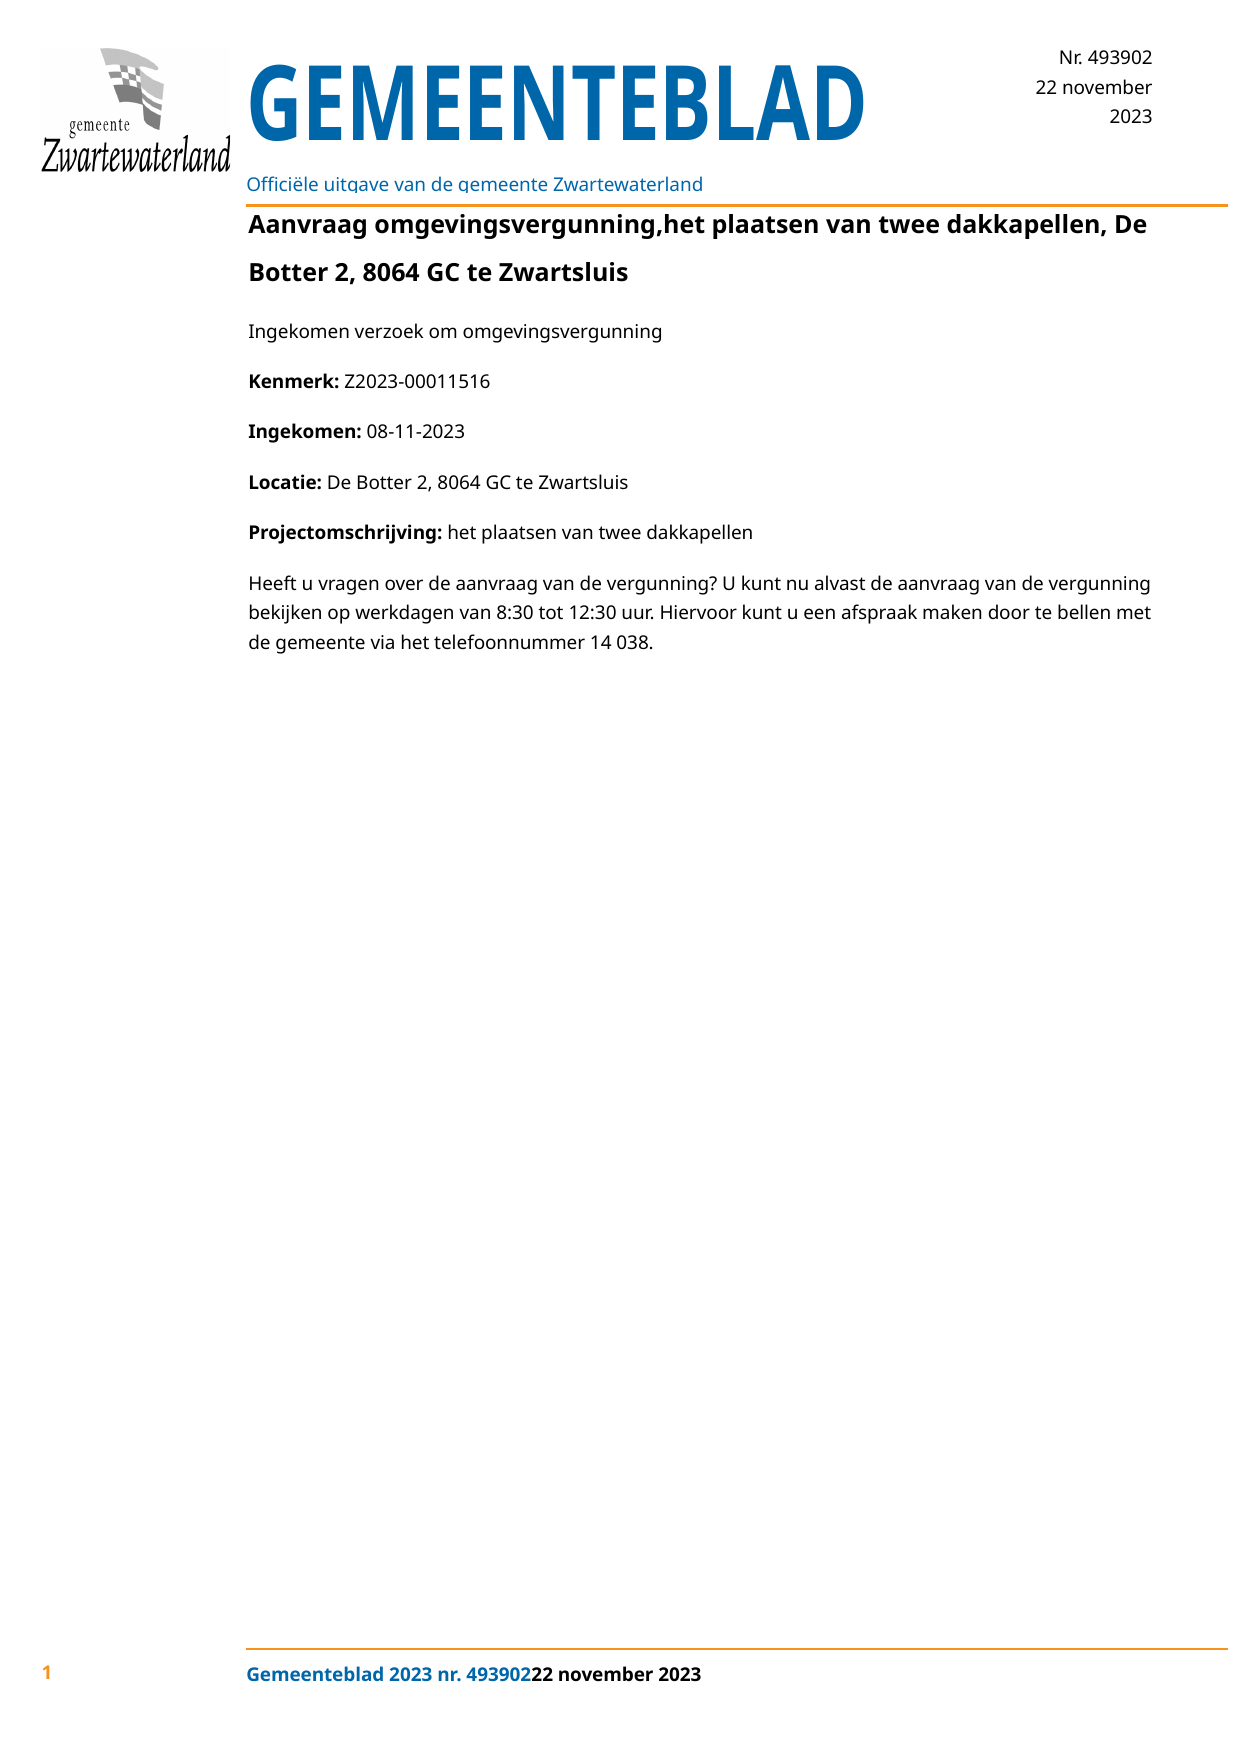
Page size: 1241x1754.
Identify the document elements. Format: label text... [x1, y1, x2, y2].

text Aanvraag omgevingsvergunning,het plaatsen van twee dakkapellen, De Botter 2, 8064 GC te Zwartsluis [248, 207, 1152, 288]
text Kenmerk: Z2023-00011516 [248, 368, 1152, 394]
text Ingekomen: 08-11-2023 [248, 419, 1152, 444]
picture [41, 47, 231, 172]
text Projectomschrijving: het plaatsen van twee dakkapellen [248, 519, 1152, 545]
text Locatie: De Botter 2, 8064 GC te Zwartsluis [248, 469, 1152, 495]
text Heeft u vragen over de aanvraag van de vergunning? U kunt nu alvast de aanvraag van de vergunning bekijken op werkdagen van 8:30 tot 12:30 uur. Hiervoor kunt u een afspraak maken door te bellen met de gemeente via het telefoonnummer 14 038. [248, 570, 1152, 655]
text Ingekomen verzoek om omgevingsvergunning [248, 318, 1152, 344]
